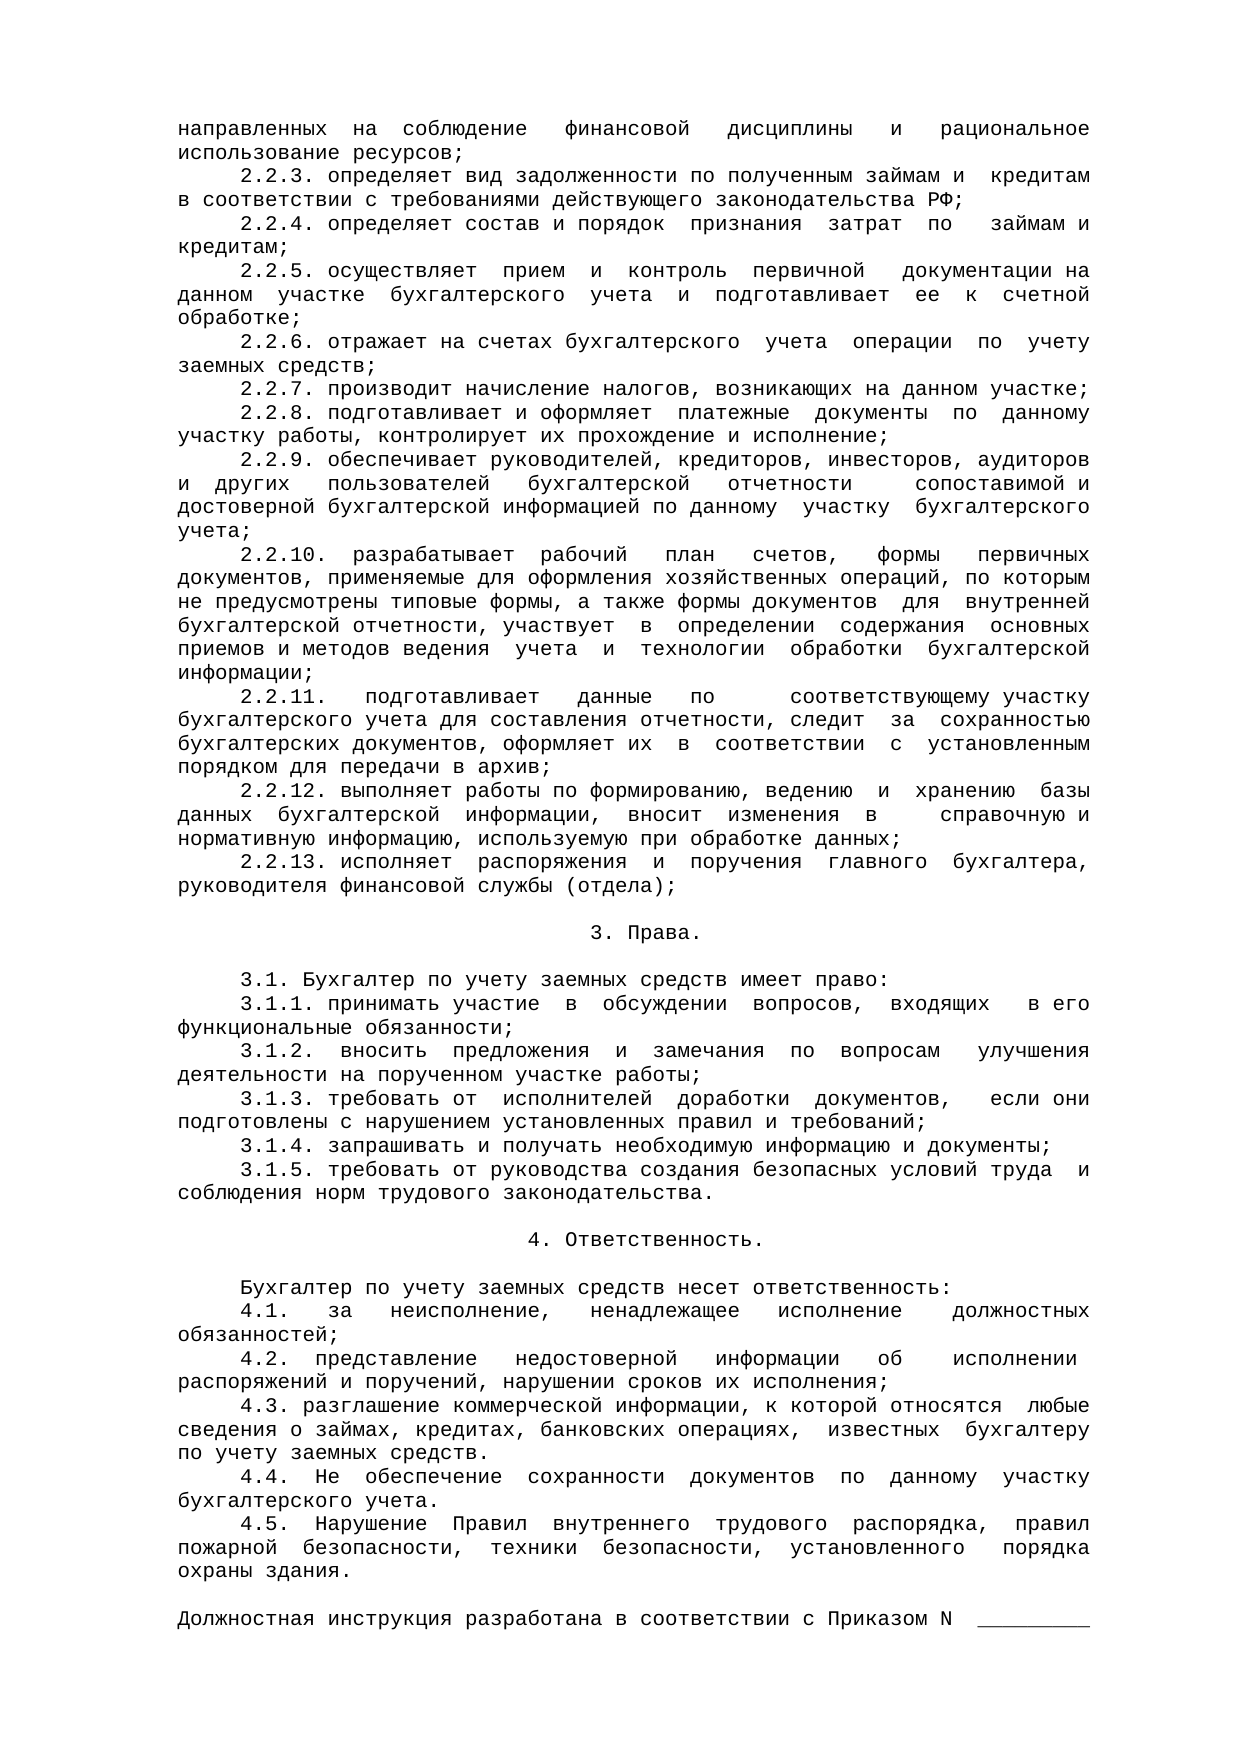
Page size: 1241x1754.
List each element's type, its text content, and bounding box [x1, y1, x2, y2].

text участку работы, контролирует их прохождение и исполнение; [177, 426, 1152, 449]
text 3.1.4. запрашивать и получать необходимую информацию и документы; [177, 1135, 1152, 1158]
text использование ресурсов; [177, 142, 1152, 165]
text 4. Ответственность. [177, 1229, 1152, 1253]
text направленных на соблюдение финансовой дисциплины и рациональное [177, 118, 1152, 142]
text информации; [177, 662, 1152, 686]
text подготовлены с нарушением установленных правил и требований; [177, 1111, 1152, 1135]
text нормативную информацию, используемую при обработке данных; [177, 827, 1152, 851]
text 2.2.4. определяет состав и порядок признания затрат по займам и [177, 213, 1152, 236]
text 3.1. Бухгалтер по учету заемных средств имеет право: [177, 969, 1152, 993]
text 2.2.10. разрабатывает рабочий план счетов, формы первичных [177, 544, 1152, 567]
text документов, применяемые для оформления хозяйственных операций, по которым [177, 567, 1152, 591]
text кредитам; [177, 236, 1152, 260]
text 4.5. Нарушение Правил внутреннего трудового распорядка, правил [177, 1513, 1152, 1537]
text сведения о займах, кредитах, банковских операциях, известных бухгалтеру [177, 1419, 1152, 1442]
text бухгалтерского учета. [177, 1489, 1152, 1513]
text бухгалтерской отчетности, участвует в определении содержания основных [177, 615, 1152, 638]
text 3. Права. [177, 922, 1152, 946]
text деятельности на порученном участке работы; [177, 1064, 1152, 1088]
text 3.1.1. принимать участие в обсуждении вопросов, входящих в его [177, 993, 1152, 1017]
text 2.2.6. отражает на счетах бухгалтерского учета операции по учету [177, 331, 1152, 354]
text 2.2.7. производит начисление налогов, возникающих на данном участке; [177, 378, 1152, 402]
text и других пользователей бухгалтерской отчетности сопоставимой и [177, 473, 1152, 496]
text 4.1. за неисполнение, ненадлежащее исполнение должностных [177, 1300, 1152, 1324]
text 2.2.13. исполняет распоряжения и поручения главного бухгалтера, [177, 851, 1152, 875]
text обработке; [177, 307, 1152, 331]
text соблюдения норм трудового законодательства. [177, 1182, 1152, 1206]
text данных бухгалтерской информации, вносит изменения в справочную и [177, 804, 1152, 827]
text 2.2.12. выполняет работы по формированию, ведению и хранению базы [177, 780, 1152, 804]
text заемных средств; [177, 354, 1152, 378]
text по учету заемных средств. [177, 1442, 1152, 1466]
text Бухгалтер по учету заемных средств несет ответственность: [177, 1277, 1152, 1300]
text Должностная инструкция разработана в соответствии с Приказом N _________ [177, 1608, 1152, 1631]
text 2.2.3. определяет вид задолженности по полученным займам и кредитам [177, 165, 1152, 189]
text порядком для передачи в архив; [177, 757, 1152, 780]
text приемов и методов ведения учета и технологии обработки бухгалтерской [177, 638, 1152, 662]
text 3.1.5. требовать от руководства создания безопасных условий труда и [177, 1158, 1152, 1182]
text 2.2.9. обеспечивает руководителей, кредиторов, инвесторов, аудиторов [177, 449, 1152, 473]
text 3.1.3. требовать от исполнителей доработки документов, если они [177, 1088, 1152, 1111]
text пожарной безопасности, техники безопасности, установленного порядка [177, 1537, 1152, 1561]
text охраны здания. [177, 1561, 1152, 1584]
text руководителя финансовой службы (отдела); [177, 875, 1152, 898]
text 2.2.5. осуществляет прием и контроль первичной документации на [177, 260, 1152, 284]
text 4.3. разглашение коммерческой информации, к которой относятся любые [177, 1395, 1152, 1419]
text 2.2.11. подготавливает данные по соответствующему участку [177, 686, 1152, 709]
text 4.2. представление недостоверной информации об исполнении [177, 1348, 1152, 1371]
text учета; [177, 520, 1152, 544]
text 3.1.2. вносить предложения и замечания по вопросам улучшения [177, 1040, 1152, 1064]
text бухгалтерского учета для составления отчетности, следит за сохранностью [177, 709, 1152, 733]
text функциональные обязанности; [177, 1017, 1152, 1040]
text данном участке бухгалтерского учета и подготавливает ее к счетной [177, 284, 1152, 307]
text достоверной бухгалтерской информацией по данному участку бухгалтерского [177, 496, 1152, 520]
text распоряжений и поручений, нарушении сроков их исполнения; [177, 1371, 1152, 1395]
text бухгалтерских документов, оформляет их в соответствии с установленным [177, 733, 1152, 757]
text 2.2.8. подготавливает и оформляет платежные документы по данному [177, 402, 1152, 426]
text 4.4. Не обеспечение сохранности документов по данному участку [177, 1466, 1152, 1489]
text не предусмотрены типовые формы, а также формы документов для внутренней [177, 591, 1152, 615]
text в соответствии с требованиями действующего законодательства РФ; [177, 189, 1152, 213]
text обязанностей; [177, 1324, 1152, 1348]
